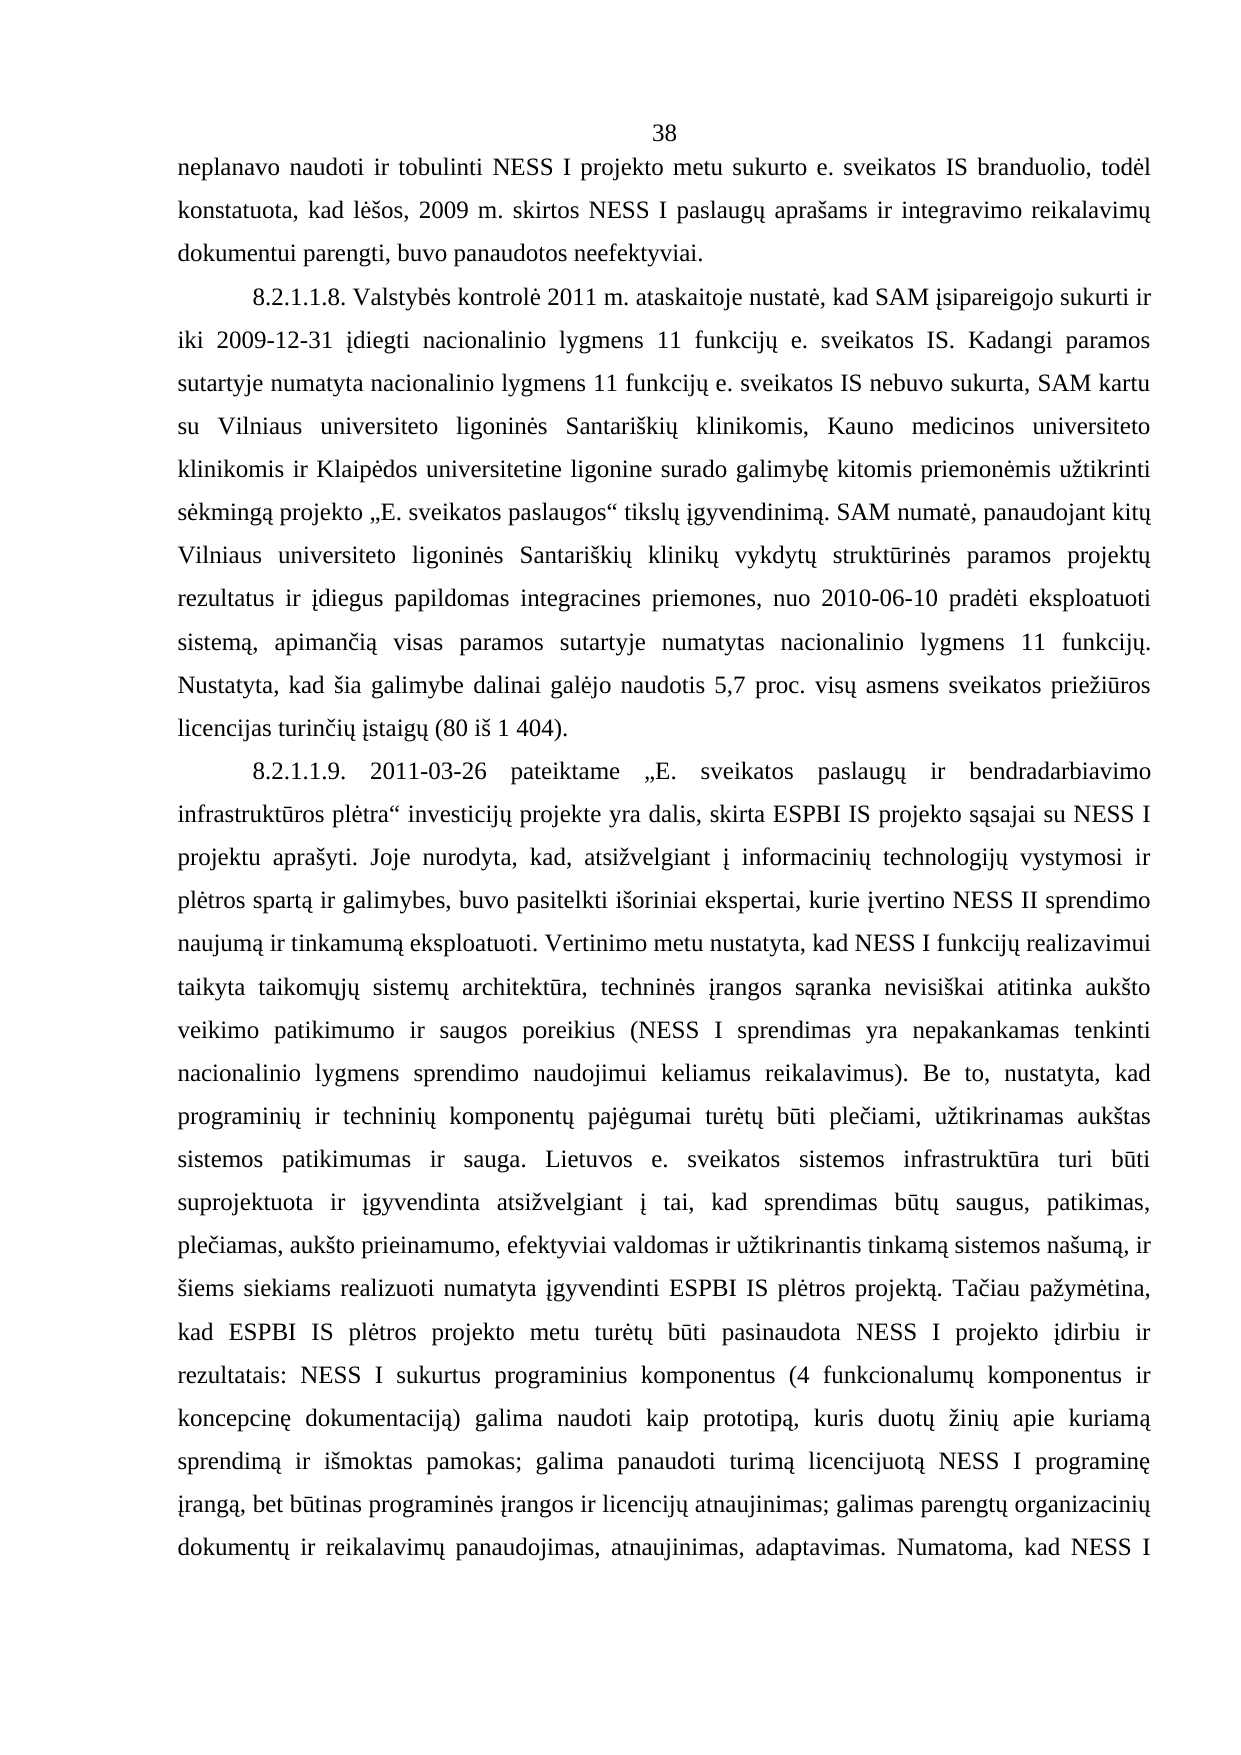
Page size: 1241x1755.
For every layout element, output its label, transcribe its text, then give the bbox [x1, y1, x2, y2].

text 8.2.1.1.9. 2011-03-26 pateiktame „E. sveikatos paslaugų ir bendradarbiavimo infrastruktūros plėtra“ investicijų projekte yra dalis, skirta ESPBI IS projekto sąsajai su NESS I projektu aprašyti. Joje nurodyta, kad, atsižvelgiant į informacinių technologijų vystymosi ir plėtros spartą ir galimybes, buvo pasitelkti išoriniai ekspertai, kurie įvertino NESS II sprendimo naujumą ir tinkamumą eksploatuoti. Vertinimo metu nustatyta, kad NESS I funkcijų realizavimui taikyta taikomųjų sistemų architektūra, techninės įrangos sąranka nevisiškai atitinka aukšto veikimo patikimumo ir saugos poreikius (NESS I sprendimas yra nepakankamas tenkinti nacionalinio lygmens sprendimo naudojimui keliamus reikalavimus). Be to, nustatyta, kad programinių ir techninių komponentų pajėgumai turėtų būti plečiami, užtikrinamas aukštas sistemos patikimumas ir sauga. Lietuvos e. sveikatos sistemos infrastruktūra turi būti suprojektuota ir įgyvendinta atsižvelgiant į tai, kad sprendimas būtų saugus, patikimas, plečiamas, aukšto prieinamumo, efektyviai valdomas ir užtikrinantis tinkamą sistemos našumą, ir šiems siekiams realizuoti numatyta įgyvendinti ESPBI IS plėtros projektą. Tačiau pažymėtina, kad ESPBI IS plėtros projekto metu turėtų būti pasinaudota NESS I projekto įdirbiu ir rezultatais: NESS I sukurtus programinius komponentus (4 funkcionalumų komponentus ir koncepcinę dokumentaciją) galima naudoti kaip prototipą, kuris duotų žinių apie kuriamą sprendimą ir išmoktas pamokas; galima panaudoti turimą licencijuotą NESS I programinę įrangą, bet būtinas programinės įrangos ir licencijų atnaujinimas; galimas parengtų organizacinių dokumentų ir reikalavimų panaudojimas, atnaujinimas, adaptavimas. Numatoma, kad NESS I [177, 756, 1152, 1561]
text neplanavo naudoti ir tobulinti NESS I projekto metu sukurto e. sveikatos IS branduolio, todėl konstatuota, kad lėšos, 2009 m. skirtos NESS I paslaugų aprašams ir integravimo reikalavimų dokumentui parengti, buvo panaudotos neefektyviai. [177, 152, 1152, 267]
text 8.2.1.1.8. Valstybės kontrolė 2011 m. ataskaitoje nustatė, kad SAM įsipareigojo sukurti ir iki 2009-12-31 įdiegti nacionalinio lygmens 11 funkcijų e. sveikatos IS. Kadangi paramos sutartyje numatyta nacionalinio lygmens 11 funkcijų e. sveikatos IS nebuvo sukurta, SAM kartu su Vilniaus universiteto ligoninės Santariškių klinikomis, Kauno medicinos universiteto klinikomis ir Klaipėdos universitetine ligonine surado galimybę kitomis priemonėmis užtikrinti sėkmingą projekto „E. sveikatos paslaugos“ tikslų įgyvendinimą. SAM numatė, panaudojant kitų Vilniaus universiteto ligoninės Santariškių klinikų vykdytų struktūrinės paramos projektų rezultatus ir įdiegus papildomas integracines priemones, nuo 2010-06-10 pradėti eksploatuoti sistemą, apimančią visas paramos sutartyje numatytas nacionalinio lygmens 11 funkcijų. Nustatyta, kad šia galimybe dalinai galėjo naudotis 5,7 proc. visų asmens sveikatos priežiūros licencijas turinčių įstaigų (80 iš 1 404). [177, 282, 1152, 742]
